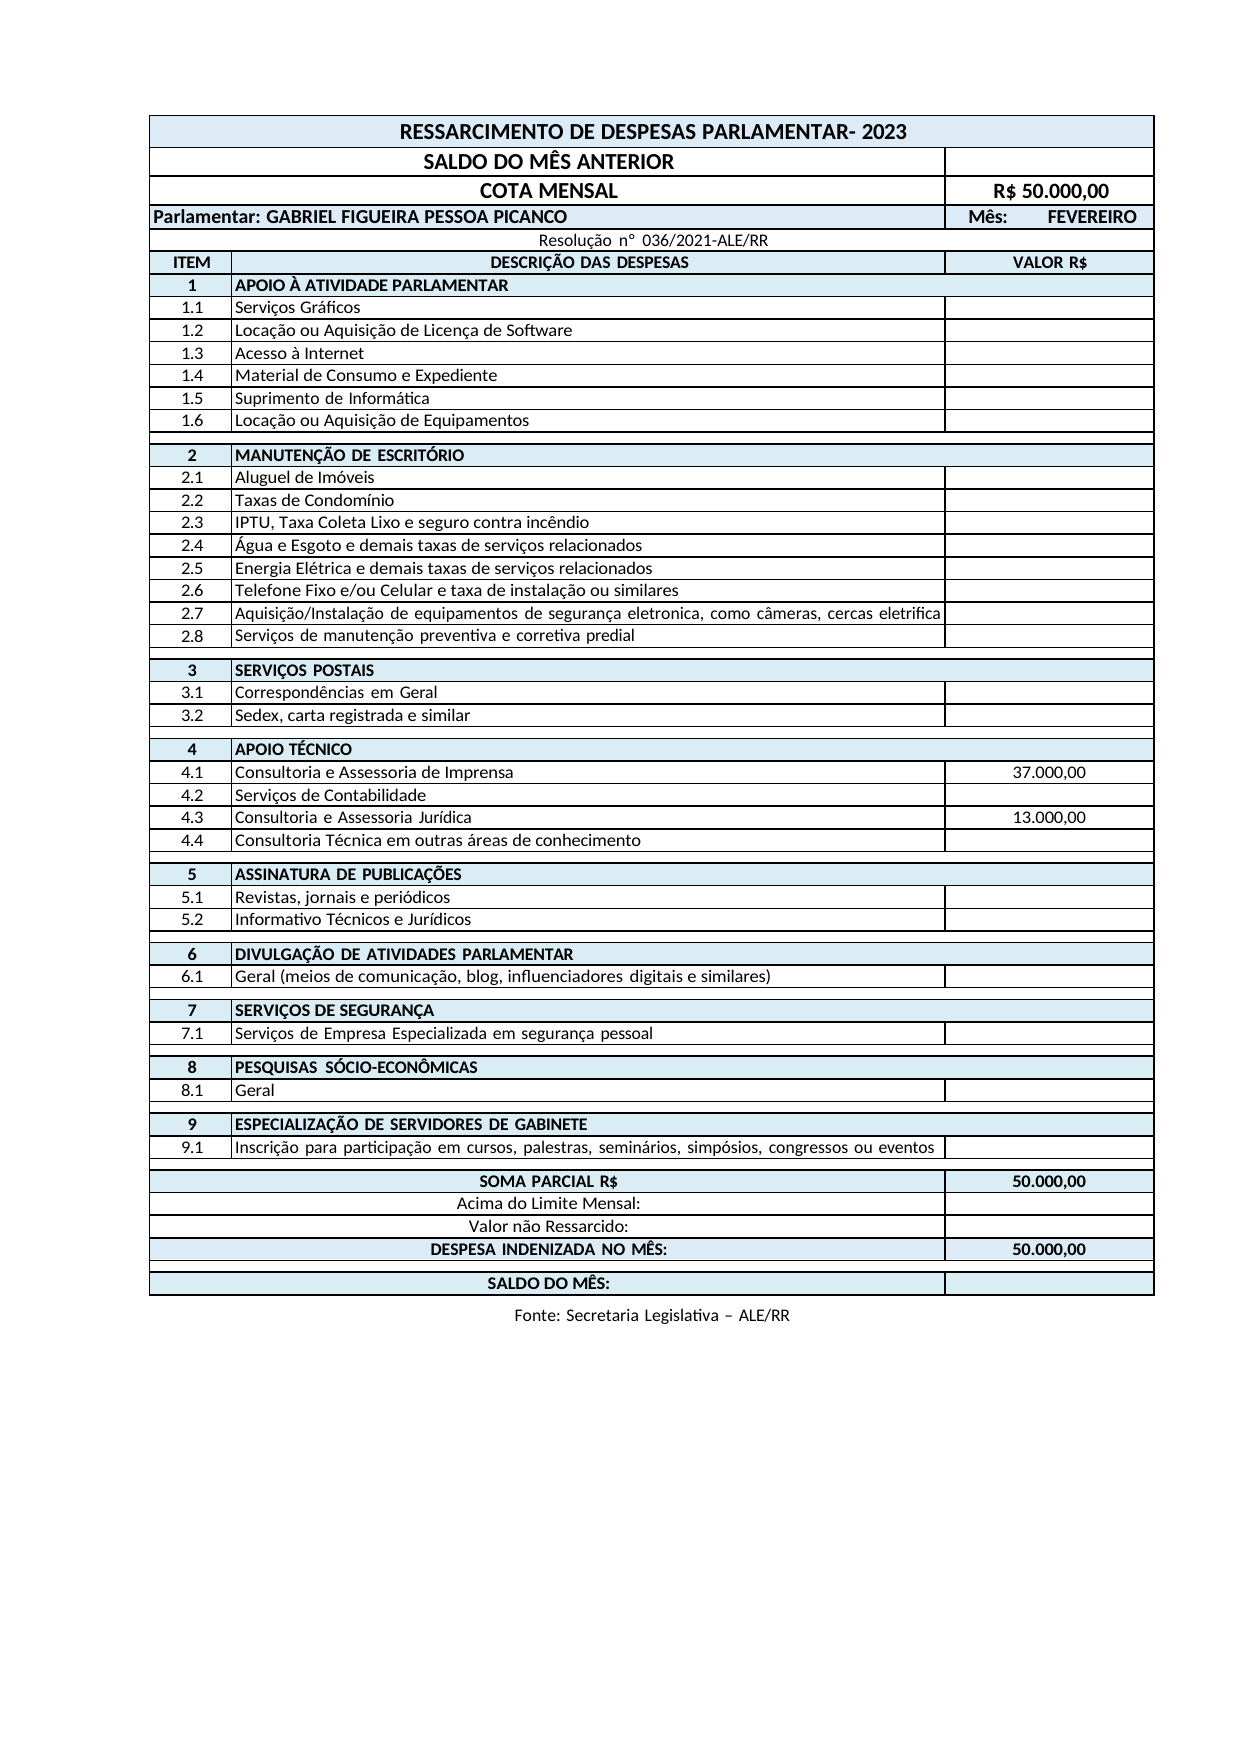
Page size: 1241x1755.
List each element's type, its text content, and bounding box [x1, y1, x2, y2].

table_cell DESCRIÇÃO DAS DESPESAS [232, 252, 944, 273]
table_cell [946, 512, 1153, 533]
table_cell SALDO DO MÊS: [150, 1273, 944, 1294]
table_cell Suprimento de Informática [232, 388, 944, 409]
table_cell [946, 830, 1153, 851]
table_cell 1.2 [150, 320, 231, 341]
table_cell Serviços de Contabilidade [232, 784, 944, 805]
table_cell 4.3 [150, 807, 231, 828]
table_cell Taxas de Condomínio [232, 490, 944, 511]
table_cell SALDO DO MÊS ANTERIOR [150, 148, 944, 175]
table_cell Mês: FEVEREIRO [946, 206, 1153, 228]
table_cell 1.6 [150, 410, 231, 431]
table_cell [946, 320, 1153, 341]
table_cell Locação ou Aquisição de Licença de Software [232, 320, 944, 341]
table_cell [946, 682, 1153, 703]
table_cell [946, 388, 1153, 409]
table_cell Material de Consumo e Expediente [232, 365, 944, 386]
table_cell 2.6 [150, 580, 231, 601]
table_cell 2 [150, 445, 231, 466]
table_cell [946, 1273, 1153, 1294]
table_cell 8 [150, 1057, 231, 1078]
table_cell [150, 988, 1153, 998]
table_cell [150, 1261, 1153, 1271]
table_cell DIVULGAÇÃO DE ATIVIDADES PARLAMENTAR [232, 943, 1153, 964]
table_cell [946, 603, 1153, 624]
table_cell 2.7 [150, 603, 231, 624]
table_cell 1.5 [150, 388, 231, 409]
table_cell Consultoria e Assessoria de Imprensa [232, 762, 944, 783]
table_cell [946, 886, 1153, 907]
table_cell 3.1 [150, 682, 231, 703]
table_cell 5.1 [150, 886, 231, 907]
table_cell [150, 1159, 1153, 1169]
table_cell Parlamentar: GABRIEL FIGUEIRA PESSOA PICANCO [150, 206, 944, 228]
table_cell APOIO TÉCNICO [232, 739, 1153, 760]
table_cell Sedex, carta registrada e similar [232, 705, 944, 726]
table_cell Aluguel de Imóveis [232, 467, 944, 488]
table_cell [946, 410, 1153, 431]
table_cell [946, 297, 1153, 318]
table_cell Água e Esgoto e demais taxas de serviços relacionados [232, 535, 944, 556]
table_cell [946, 705, 1153, 726]
table_cell COTA MENSAL [150, 177, 944, 204]
table_cell [150, 727, 1153, 737]
table_cell DESPESA INDENIZADA NO MÊS: [150, 1239, 944, 1259]
table_cell [946, 342, 1153, 363]
table_header RESSARCIMENTO DE DESPESAS PARLAMENTAR- 2023 [150, 116, 1153, 147]
table_cell 4.4 [150, 830, 231, 851]
table_cell Energia Elétrica e demais taxas de serviços relacionados [232, 558, 944, 578]
table_cell IPTU, Taxa Coleta Lixo e seguro contra incêndio [232, 512, 944, 533]
table_cell 7 [150, 1000, 231, 1021]
table_cell [946, 1080, 1153, 1101]
table_cell SOMA PARCIAL R$ [150, 1171, 944, 1192]
table_cell Informativo Técnicos e Jurídicos [232, 909, 944, 930]
table_cell 13.000,00 [946, 807, 1153, 828]
table_cell 37.000,00 [946, 762, 1153, 783]
table_cell Serviços Gráficos [232, 297, 944, 318]
table_cell 9 [150, 1114, 231, 1135]
table_cell [946, 1193, 1153, 1214]
table_cell PESQUISAS SÓCIO-ECONÔMICAS [232, 1057, 1153, 1078]
table_cell 3 [150, 660, 231, 681]
table_cell SERVIÇOS DE SEGURANÇA [232, 1000, 1153, 1021]
table_cell 9.1 [150, 1137, 231, 1157]
table_cell 50.000,00 [946, 1239, 1153, 1259]
table_cell 4.1 [150, 762, 231, 783]
table_cell Acesso à Internet [232, 342, 944, 363]
table_cell Consultoria Técnica em outras áreas de conhecimento [232, 830, 944, 851]
table_cell [946, 1216, 1153, 1237]
table_cell Serviços de manutenção preventiva e corretiva predial [232, 625, 944, 646]
table_cell 4 [150, 739, 231, 760]
table_cell Geral (meios de comunicação, blog, influenciadores digitais e similares) [232, 966, 944, 987]
table_cell 2.2 [150, 490, 231, 511]
table_cell 7.1 [150, 1023, 231, 1044]
table_cell 3.2 [150, 705, 231, 726]
table_cell Inscrição para participação em cursos, palestras, seminários, simpósios, congressos ou eventos [232, 1137, 944, 1157]
table_cell MANUTENÇÃO DE ESCRITÓRIO [232, 445, 1153, 466]
table_cell 8.1 [150, 1080, 231, 1101]
table_cell Geral [232, 1080, 944, 1101]
table_cell [946, 365, 1153, 386]
table_cell Consultoria e Assessoria Jurídica [232, 807, 944, 828]
text Fonte: Secretaria Legislativa – ALE/RR [512, 1304, 792, 1326]
table_cell Acima do Limite Mensal: [150, 1193, 944, 1214]
table_cell [150, 932, 1153, 942]
table_cell [946, 580, 1153, 601]
table_cell [150, 1045, 1153, 1055]
table_cell Serviços de Empresa Especializada em segurança pessoal [232, 1023, 944, 1044]
table_cell 2.5 [150, 558, 231, 578]
table_cell 1.3 [150, 342, 231, 363]
table_cell [946, 148, 1153, 175]
table_cell ESPECIALIZAÇÃO DE SERVIDORES DE GABINETE [232, 1114, 1153, 1135]
table_cell 5.2 [150, 909, 231, 930]
table_cell 2.3 [150, 512, 231, 533]
table_cell [150, 852, 1153, 862]
table_cell Valor não Ressarcido: [150, 1216, 944, 1237]
table_cell [946, 467, 1153, 488]
table_cell [946, 909, 1153, 930]
table_cell APOIO À ATIVIDADE PARLAMENTAR [232, 275, 1153, 296]
table_cell [946, 558, 1153, 578]
table_cell Correspondências em Geral [232, 682, 944, 703]
table_cell 4.2 [150, 784, 231, 805]
table_cell VALOR R$ [946, 252, 1153, 273]
table_cell Revistas, jornais e periódicos [232, 886, 944, 907]
table_cell [946, 1137, 1153, 1157]
table_cell [946, 966, 1153, 987]
table_cell [946, 625, 1153, 646]
table_cell 2.8 [150, 625, 231, 646]
table_cell ASSINATURA DE PUBLICAÇÕES [232, 864, 1153, 885]
table_cell [946, 490, 1153, 511]
table_cell [150, 433, 1153, 443]
table_cell SERVIÇOS POSTAIS [232, 660, 1153, 681]
table_cell 6 [150, 943, 231, 964]
table_cell [946, 1023, 1153, 1044]
table_cell [150, 648, 1153, 658]
table_cell 5 [150, 864, 231, 885]
table_cell [946, 535, 1153, 556]
table_cell 6.1 [150, 966, 231, 987]
table_cell Locação ou Aquisição de Equipamentos [232, 410, 944, 431]
table_cell 1 [150, 275, 231, 296]
table_cell Telefone Fixo e/ou Celular e taxa de instalação ou similares [232, 580, 944, 601]
table_cell [946, 784, 1153, 805]
table_cell 50.000,00 [946, 1171, 1153, 1192]
table_cell [150, 1102, 1153, 1112]
table_cell 2.1 [150, 467, 231, 488]
table_cell 2.4 [150, 535, 231, 556]
table_cell Resolução nº 036/2021-ALE/RR [150, 230, 1153, 250]
table_cell ITEM [150, 252, 231, 273]
table_cell Aquisição/Instalação de equipamentos de segurança eletronica, como câmeras, cercas eletrifica [232, 603, 944, 624]
table_cell 1.1 [150, 297, 231, 318]
table_cell R$ 50.000,00 [946, 177, 1153, 204]
table_cell 1.4 [150, 365, 231, 386]
